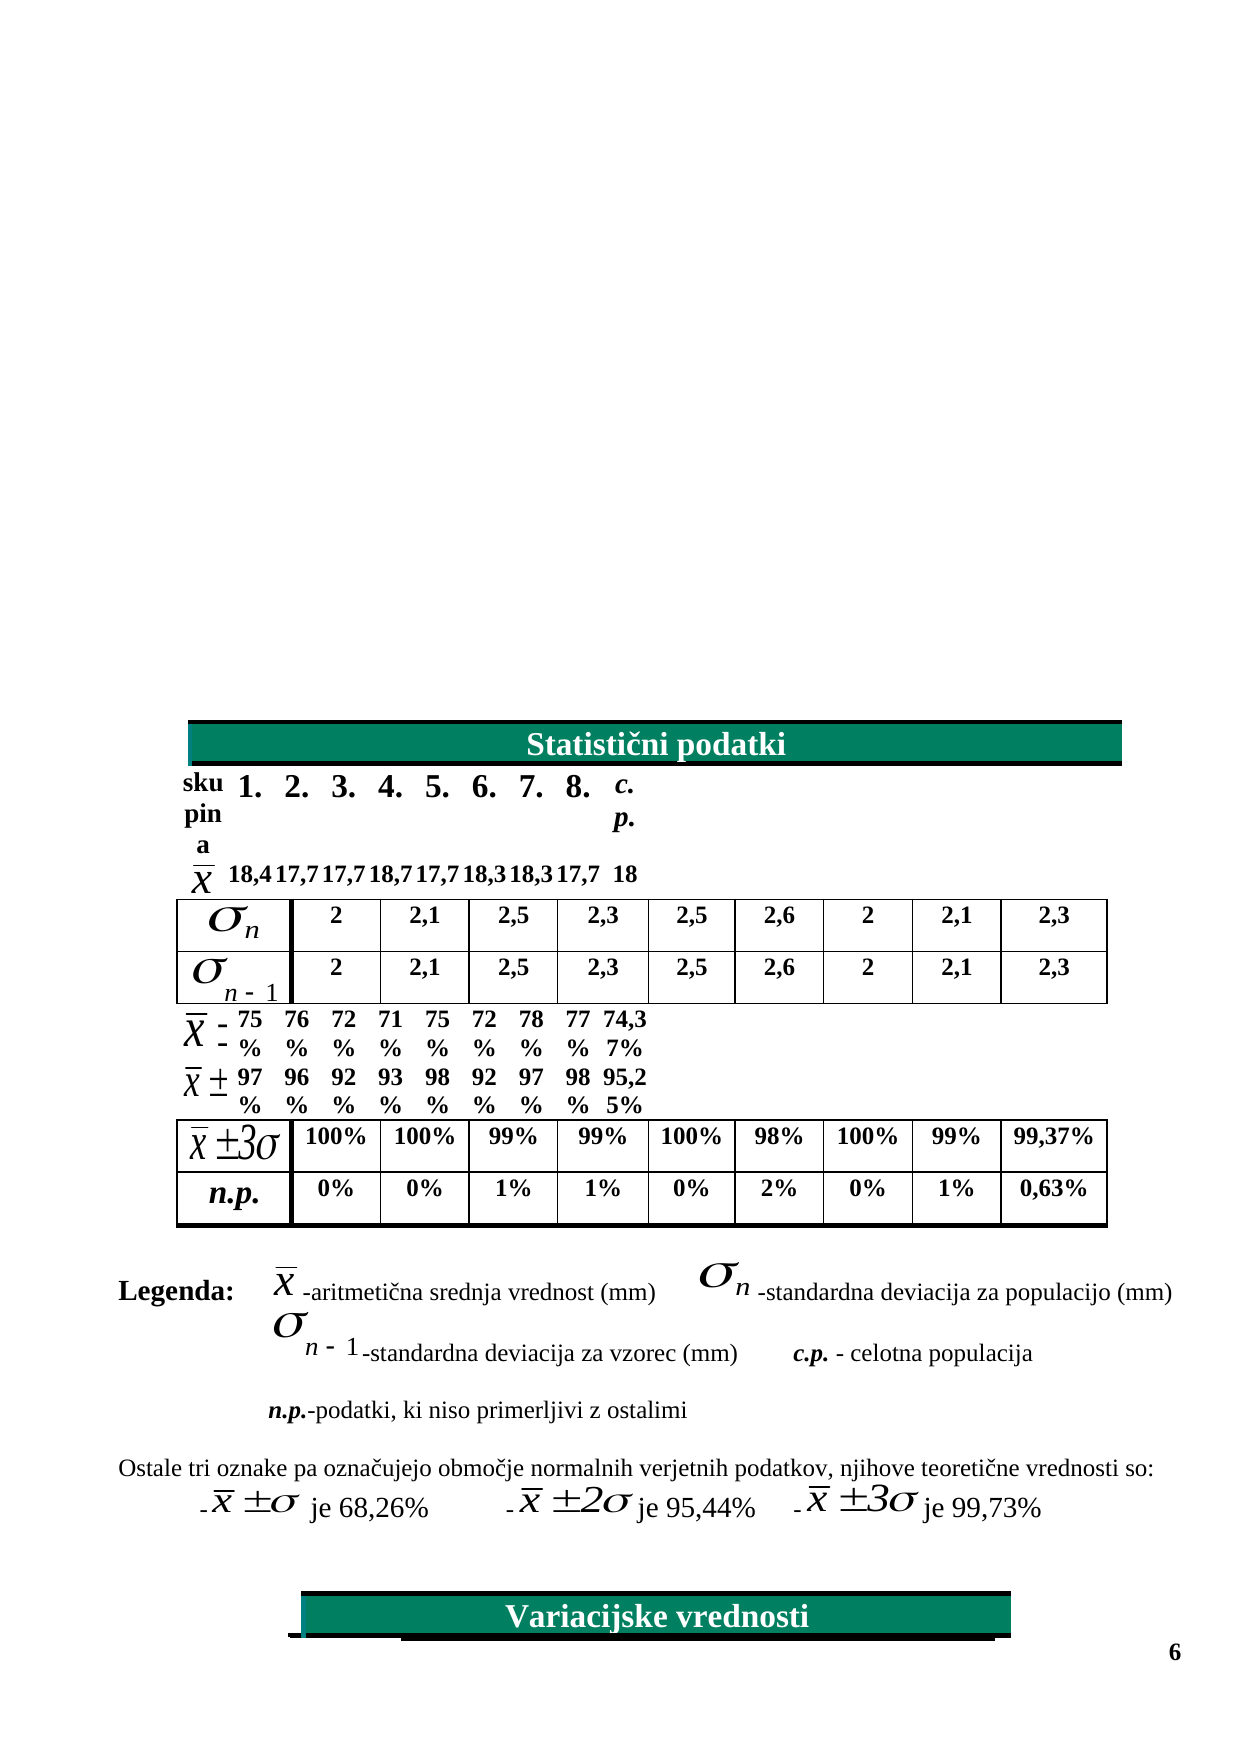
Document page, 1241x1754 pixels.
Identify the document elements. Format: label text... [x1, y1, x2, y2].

table_cell 72% [320, 1004, 367, 1062]
table_cell 3. [320, 766, 367, 859]
table_cell 92% [320, 1062, 367, 1119]
table_cell 2,6 [736, 900, 823, 951]
table_cell [178, 952, 289, 1003]
table_header Variacijske vrednosti [306, 1596, 1011, 1633]
table_cell [912, 766, 1001, 859]
table_cell 2,1 [381, 900, 468, 951]
table_cell 1% [470, 1173, 557, 1223]
table_cell 100% [381, 1121, 468, 1171]
table_cell 0,63% [1002, 1173, 1106, 1223]
table_cell n.p. [178, 1173, 289, 1223]
table_cell 99% [558, 1121, 648, 1171]
table_cell 5. [414, 766, 461, 859]
table_cell 7. [508, 766, 554, 859]
table_cell 2 [294, 952, 380, 1003]
table_cell 0% [824, 1173, 912, 1223]
table_cell [824, 859, 912, 898]
table_cell 17,7 [320, 859, 367, 898]
table_cell 4. [367, 766, 414, 859]
table_cell [1107, 859, 1122, 898]
table_header [180, 720, 188, 761]
table_cell 92% [461, 1062, 508, 1119]
table_cell [1108, 951, 1122, 1003]
table_cell 2,3 [558, 952, 648, 1003]
table_cell 8. [555, 766, 601, 859]
table_cell 2,5 [649, 952, 734, 1003]
table_cell 2,1 [913, 900, 1000, 951]
table_cell 0% [649, 1173, 734, 1223]
table_cell 2,1 [913, 952, 1000, 1003]
table_cell [1001, 859, 1107, 898]
table_cell 18 [601, 859, 648, 898]
table_cell [648, 766, 735, 859]
table_cell 99,37% [1002, 1121, 1106, 1171]
table_cell [824, 1004, 912, 1062]
table_cell [735, 859, 823, 898]
table_header [289, 1591, 301, 1633]
table_cell 72% [461, 1004, 508, 1062]
table_cell [735, 766, 823, 859]
table_cell [912, 859, 1001, 898]
table_cell [1108, 899, 1122, 951]
table_cell [178, 1121, 289, 1171]
table_cell 2,1 [381, 952, 468, 1003]
table_cell [912, 1062, 1001, 1119]
table_cell 2 [824, 952, 912, 1003]
table_cell [1107, 766, 1122, 859]
table_cell 2,5 [470, 952, 557, 1003]
table_cell 98% [736, 1121, 823, 1171]
table_cell 75% [414, 1004, 461, 1062]
table_cell 18,4 [226, 859, 273, 898]
table_cell 93% [367, 1062, 414, 1119]
table_cell 2% [736, 1173, 823, 1223]
table_cell 0% [294, 1173, 380, 1223]
table_cell 2,3 [1002, 900, 1106, 951]
text - je 68,26% -je 95,44% -je 99,73% [118, 1482, 1181, 1524]
table_cell 99% [470, 1121, 557, 1171]
table_cell 2 [294, 900, 380, 951]
table_cell 71% [367, 1004, 414, 1062]
table_cell 1% [558, 1173, 648, 1223]
text Ostale tri oznake pa označujejo območje normalnih verjetnih podatkov, njihove teoretične vrednosti so: [118, 1453, 1181, 1482]
table_cell 18,7 [367, 859, 414, 898]
table_cell 1% [913, 1173, 1000, 1223]
table_cell [648, 1004, 735, 1062]
table_cell 2,5 [649, 900, 734, 951]
table_cell 6. [461, 766, 508, 859]
table_cell [1001, 1062, 1107, 1119]
table_cell 2,5 [470, 900, 557, 951]
text n.p.-podatki, ki niso primerljivi z ostalimi [193, 1396, 1181, 1424]
table_cell [1001, 1004, 1107, 1062]
table_cell 96% [273, 1062, 320, 1119]
table_cell 2,3 [1002, 952, 1106, 1003]
table_cell [735, 1004, 823, 1062]
table_cell c. p. [601, 766, 648, 859]
table_cell 17,7 [414, 859, 461, 898]
table_cell [1108, 1119, 1122, 1171]
table_cell 97% [508, 1062, 554, 1119]
table_cell [1107, 1003, 1122, 1062]
table_cell [1108, 1171, 1122, 1223]
table_cell 1. [226, 766, 273, 859]
table_cell 2,6 [736, 952, 823, 1003]
text Legenda: -aritmetična srednja vrednost (mm) -standardna deviacija za populacijo (mm) [118, 1257, 1181, 1307]
table_cell [648, 859, 735, 898]
table_cell 2 [824, 900, 912, 951]
table_cell 0% [381, 1173, 468, 1223]
table_cell 100% [294, 1121, 380, 1171]
table_cell [824, 1062, 912, 1119]
text -standardna deviacija za vzorec (mm) c.p. - celotna populacija [118, 1307, 1181, 1367]
table_cell 18,3 [508, 859, 554, 898]
table_cell [180, 859, 226, 898]
table_cell [178, 900, 289, 951]
table_header Statistični podatki [192, 724, 1122, 761]
table_cell [1001, 766, 1107, 859]
table_cell 17,7 [555, 859, 601, 898]
table_cell [1107, 1062, 1122, 1119]
table_cell 100% [649, 1121, 734, 1171]
table_cell 74,37% [601, 1004, 648, 1062]
table_cell [180, 1062, 226, 1119]
table_cell 100% [824, 1121, 912, 1171]
table_cell [735, 1062, 823, 1119]
table_cell 18,3 [461, 859, 508, 898]
table_cell [648, 1062, 735, 1119]
table_cell 76% [273, 1004, 320, 1062]
table_cell [180, 1004, 226, 1062]
table_cell [824, 766, 912, 859]
table_cell skupina [180, 761, 226, 859]
table_cell 95,25% [601, 1062, 648, 1119]
table_cell [912, 1004, 1001, 1062]
table_cell 99% [913, 1121, 1000, 1171]
table_cell 77% [555, 1004, 601, 1062]
table_cell 97% [226, 1062, 273, 1119]
table_cell 17,7 [273, 859, 320, 898]
table_cell 98% [414, 1062, 461, 1119]
table_cell 2. [273, 766, 320, 859]
table_cell 75% [226, 1004, 273, 1062]
table_cell 2,3 [558, 900, 648, 951]
table_cell 78% [508, 1004, 554, 1062]
table_cell 98% [555, 1062, 601, 1119]
